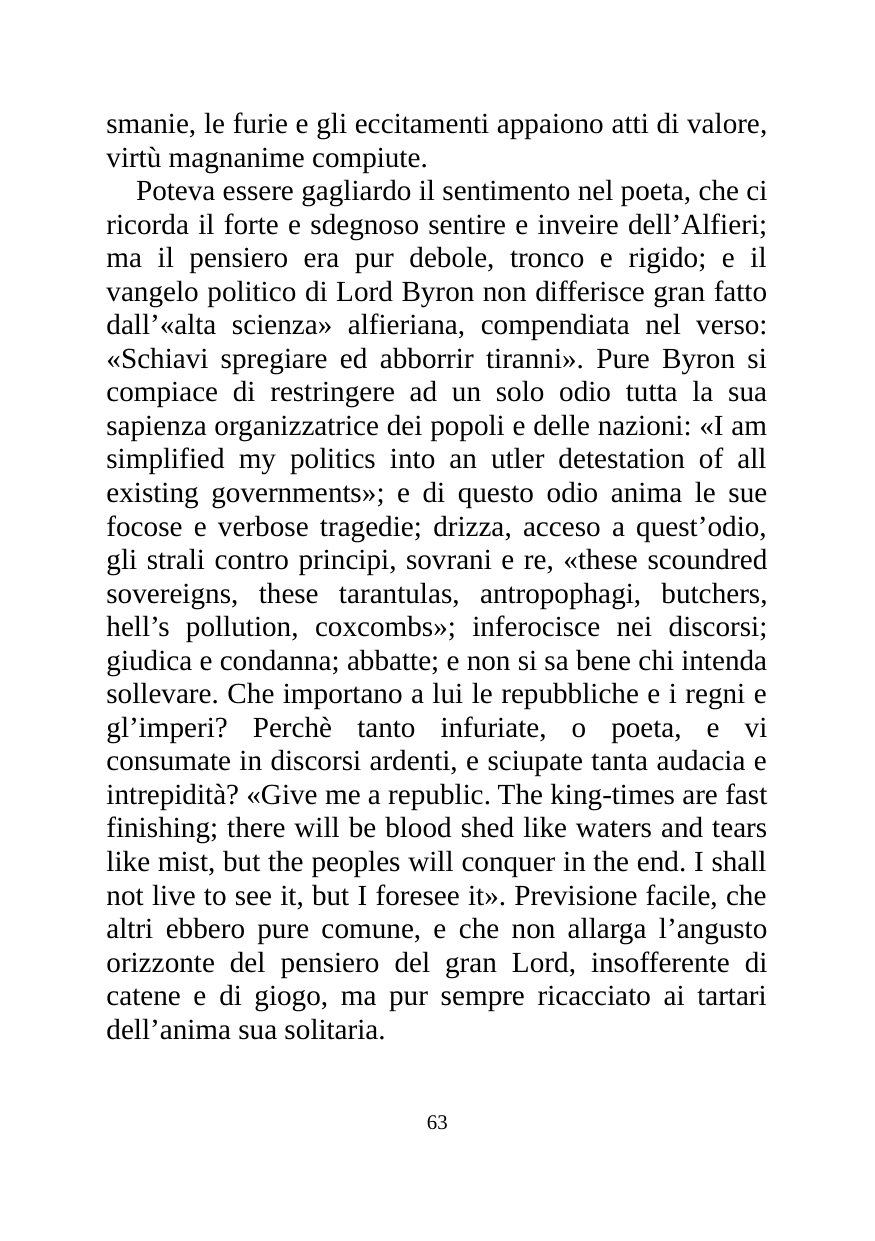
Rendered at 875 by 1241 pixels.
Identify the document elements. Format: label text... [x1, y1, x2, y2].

text smanie, le furie e gli eccitamenti appaiono atti di valore, virtù magnanime compiute. [106, 106, 768, 173]
text Poteva essere gagliardo il sentimento nel poeta, che ci ricorda il forte e sdegnoso sentire e inveire dell’Alfieri; ma il pensiero era pur debole, tronco e rigido; e il vangelo politico di Lord Byron non differisce gran fatto dall’«alta scienza» alfieriana, compendiata nel verso: «Schiavi spregiare ed abborrir tiranni». Pure Byron si compiace di restringere ad un solo odio tutta la sua sapienza organizzatrice dei popoli e delle nazioni: «I am simplified my politics into an utler detestation of all existing governments»; e di questo odio anima le sue focose e verbose tragedie; drizza, acceso a quest’odio, gli strali contro principi, sovrani e re, «these scoundred sovereigns, these tarantulas, antropophagi, butchers, hell’s pollution, coxcombs»; inferocisce nei discorsi; giudica e condanna; abbatte; e non si sa bene chi intenda sollevare. Che importano a lui le repubbliche e i regni e gl’imperi? Perchè tanto infuriate, o poeta, e vi consumate in discorsi ardenti, e sciupate tanta audacia e intrepidità? «Give me a republic. The king-times are fast finishing; there will be blood shed like waters and tears like mist, but the peoples will conquer in the end. I shall not live to see it, but I foresee it». Previsione facile, che altri ebbero pure comune, e che non allarga l’angusto orizzonte del pensiero del gran Lord, insofferente di catene e di giogo, ma pur sempre ricacciato ai tartari dell’anima sua solitaria. [106, 173, 768, 1045]
